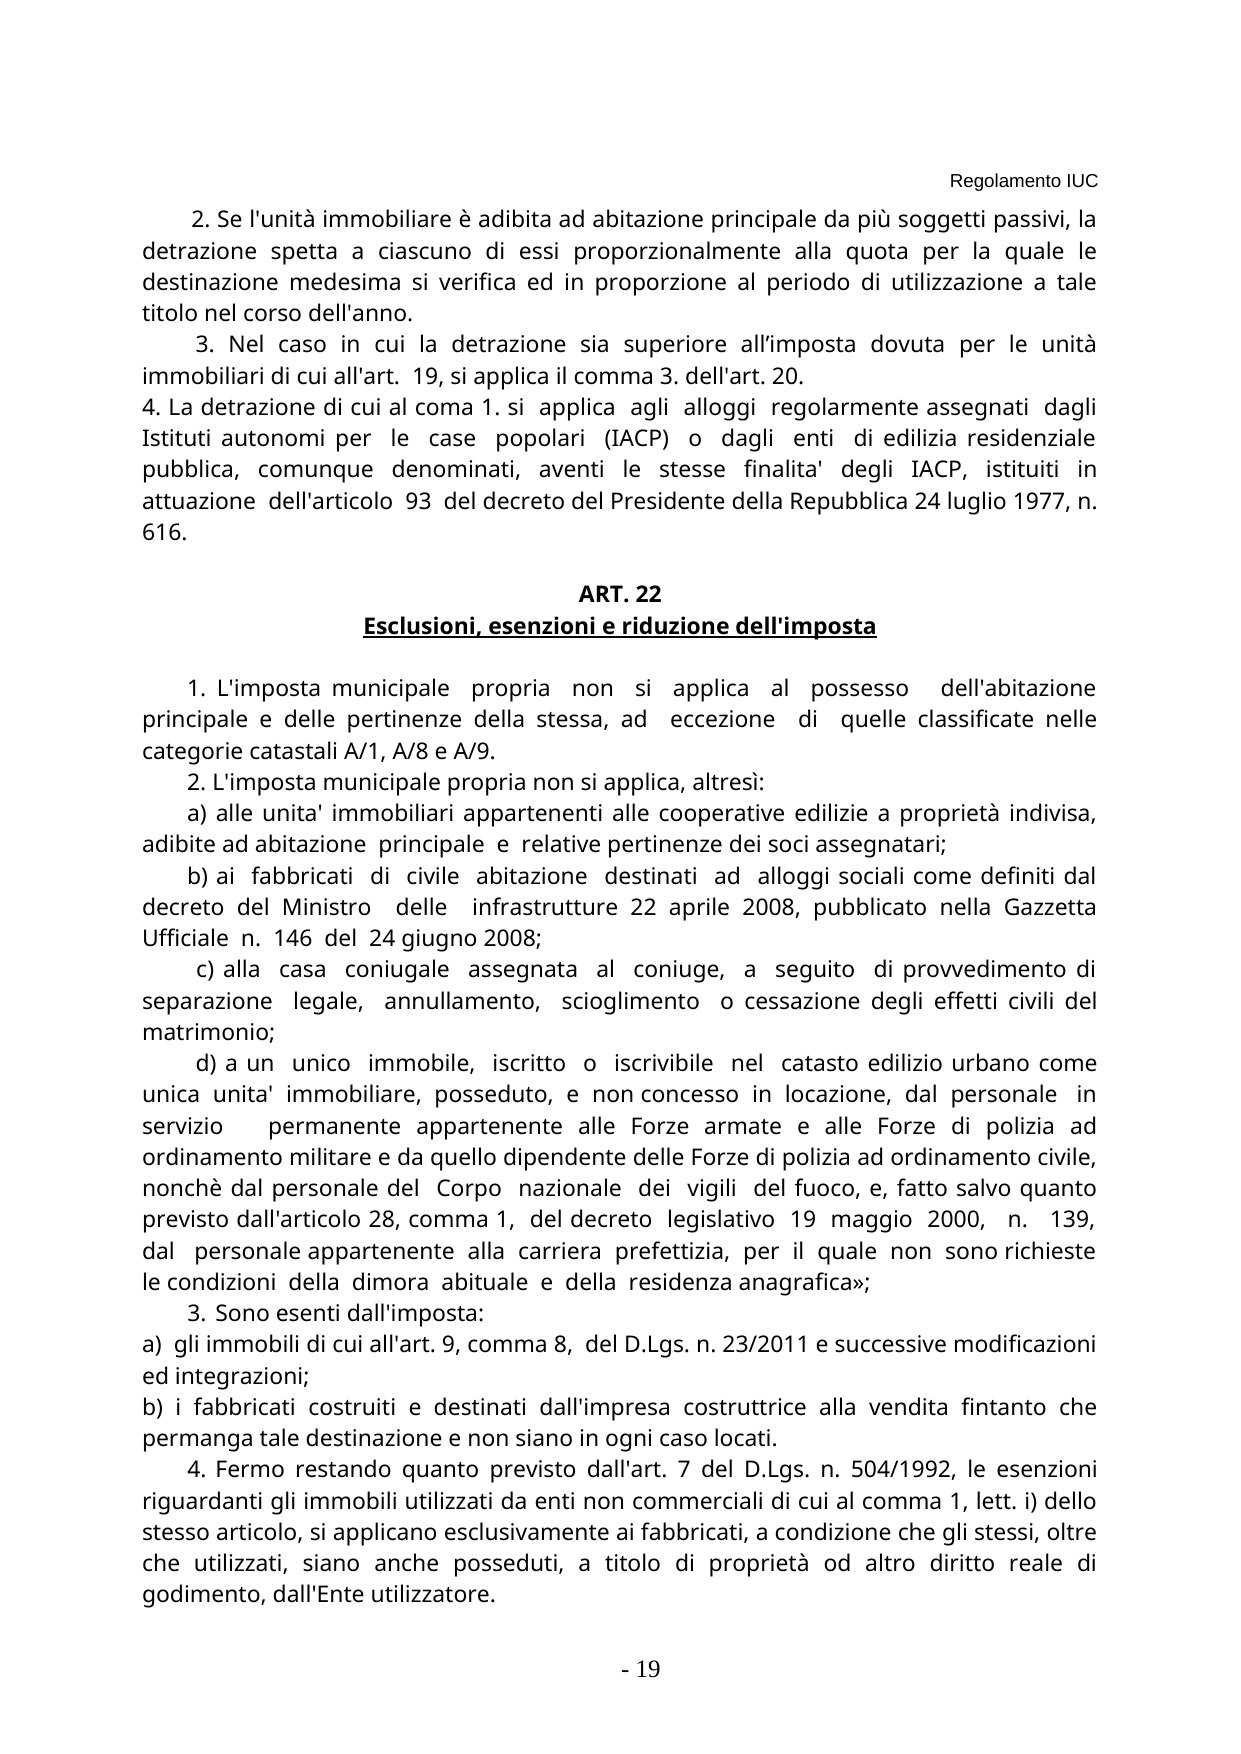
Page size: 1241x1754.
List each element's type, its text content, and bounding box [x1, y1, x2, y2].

text 2. Se l'unità immobiliare è adibita ad abitazione principale da più soggetti passivi, la detrazione spetta a ciascuno di essi proporzionalmente alla quota per la quale le destinazione medesima si verifica ed in proporzione al periodo di utilizzazione a tale titolo nel corso dell'anno. [142, 203, 1098, 328]
text b) i fabbricati costruiti e destinati dall'impresa costruttrice alla vendita fintanto che permanga tale destinazione e non siano in ogni caso locati. [142, 1391, 1098, 1453]
text 3. Sono esenti dall'imposta: [142, 1297, 1098, 1328]
text 2. L'imposta municipale propria non si applica, altresì: [142, 766, 1098, 797]
text 3. Nel caso in cui la detrazione sia superiore all’imposta dovuta per le unità immobiliari di cui all'art. 19, si applica il comma 3. dell'art. 20. [142, 328, 1098, 391]
text 4. Fermo restando quanto previsto dall'art. 7 del D.Lgs. n. 504/1992, le esenzioni riguardanti gli immobili utilizzati da enti non commerciali di cui al comma 1, lett. i) dello stesso articolo, si applicano esclusivamente ai fabbricati, a condizione che gli stessi, oltre che utilizzati, siano anche posseduti, a titolo di proprietà od altro diritto reale di godimento, dall'Ente utilizzatore. [142, 1453, 1098, 1609]
text d) a un unico immobile, iscritto o iscrivibile nel catasto edilizio urbano come unica unita' immobiliare, posseduto, e non concesso in locazione, dal personale in servizio permanente appartenente alle Forze armate e alle Forze di polizia ad ordinamento militare e da quello dipendente delle Forze di polizia ad ordinamento civile, nonchè dal personale del Corpo nazionale dei vigili del fuoco, e, fatto salvo quanto previsto dall'articolo 28, comma 1, del decreto legislativo 19 maggio 2000, n. 139, dal personale appartenente alla carriera prefettizia, per il quale non sono richieste le condizioni della dimora abituale e della residenza anagrafica»; [142, 1047, 1098, 1297]
text ART. 22 [142, 578, 1098, 609]
text b) ai fabbricati di civile abitazione destinati ad alloggi sociali come definiti dal decreto del Ministro delle infrastrutture 22 aprile 2008, pubblicato nella Gazzetta Ufficiale n. 146 del 24 giugno 2008; [142, 859, 1098, 953]
text Esclusioni, esenzioni e riduzione dell'imposta [142, 609, 1098, 641]
text a) alle unita' immobiliari appartenenti alle cooperative edilizie a proprietà indivisa, adibite ad abitazione principale e relative pertinenze dei soci assegnatari; [142, 797, 1098, 859]
text 1. L'imposta municipale propria non si applica al possesso dell'abitazione principale e delle pertinenze della stessa, ad eccezione di quelle classificate nelle categorie catastali A/1, A/8 e A/9. [142, 672, 1098, 766]
text a) gli immobili di cui all'art. 9, comma 8, del D.Lgs. n. 23/2011 e successive modificazioni ed integrazioni; [142, 1328, 1098, 1391]
text c) alla casa coniugale assegnata al coniuge, a seguito di provvedimento di separazione legale, annullamento, scioglimento o cessazione degli effetti civili del matrimonio; [142, 953, 1098, 1047]
text 4. La detrazione di cui al coma 1. si applica agli alloggi regolarmente assegnati dagli Istituti autonomi per le case popolari (IACP) o dagli enti di edilizia residenziale pubblica, comunque denominati, aventi le stesse finalita' degli IACP, istituiti in attuazione dell'articolo 93 del decreto del Presidente della Repubblica 24 luglio 1977, n. 616. [142, 391, 1098, 547]
